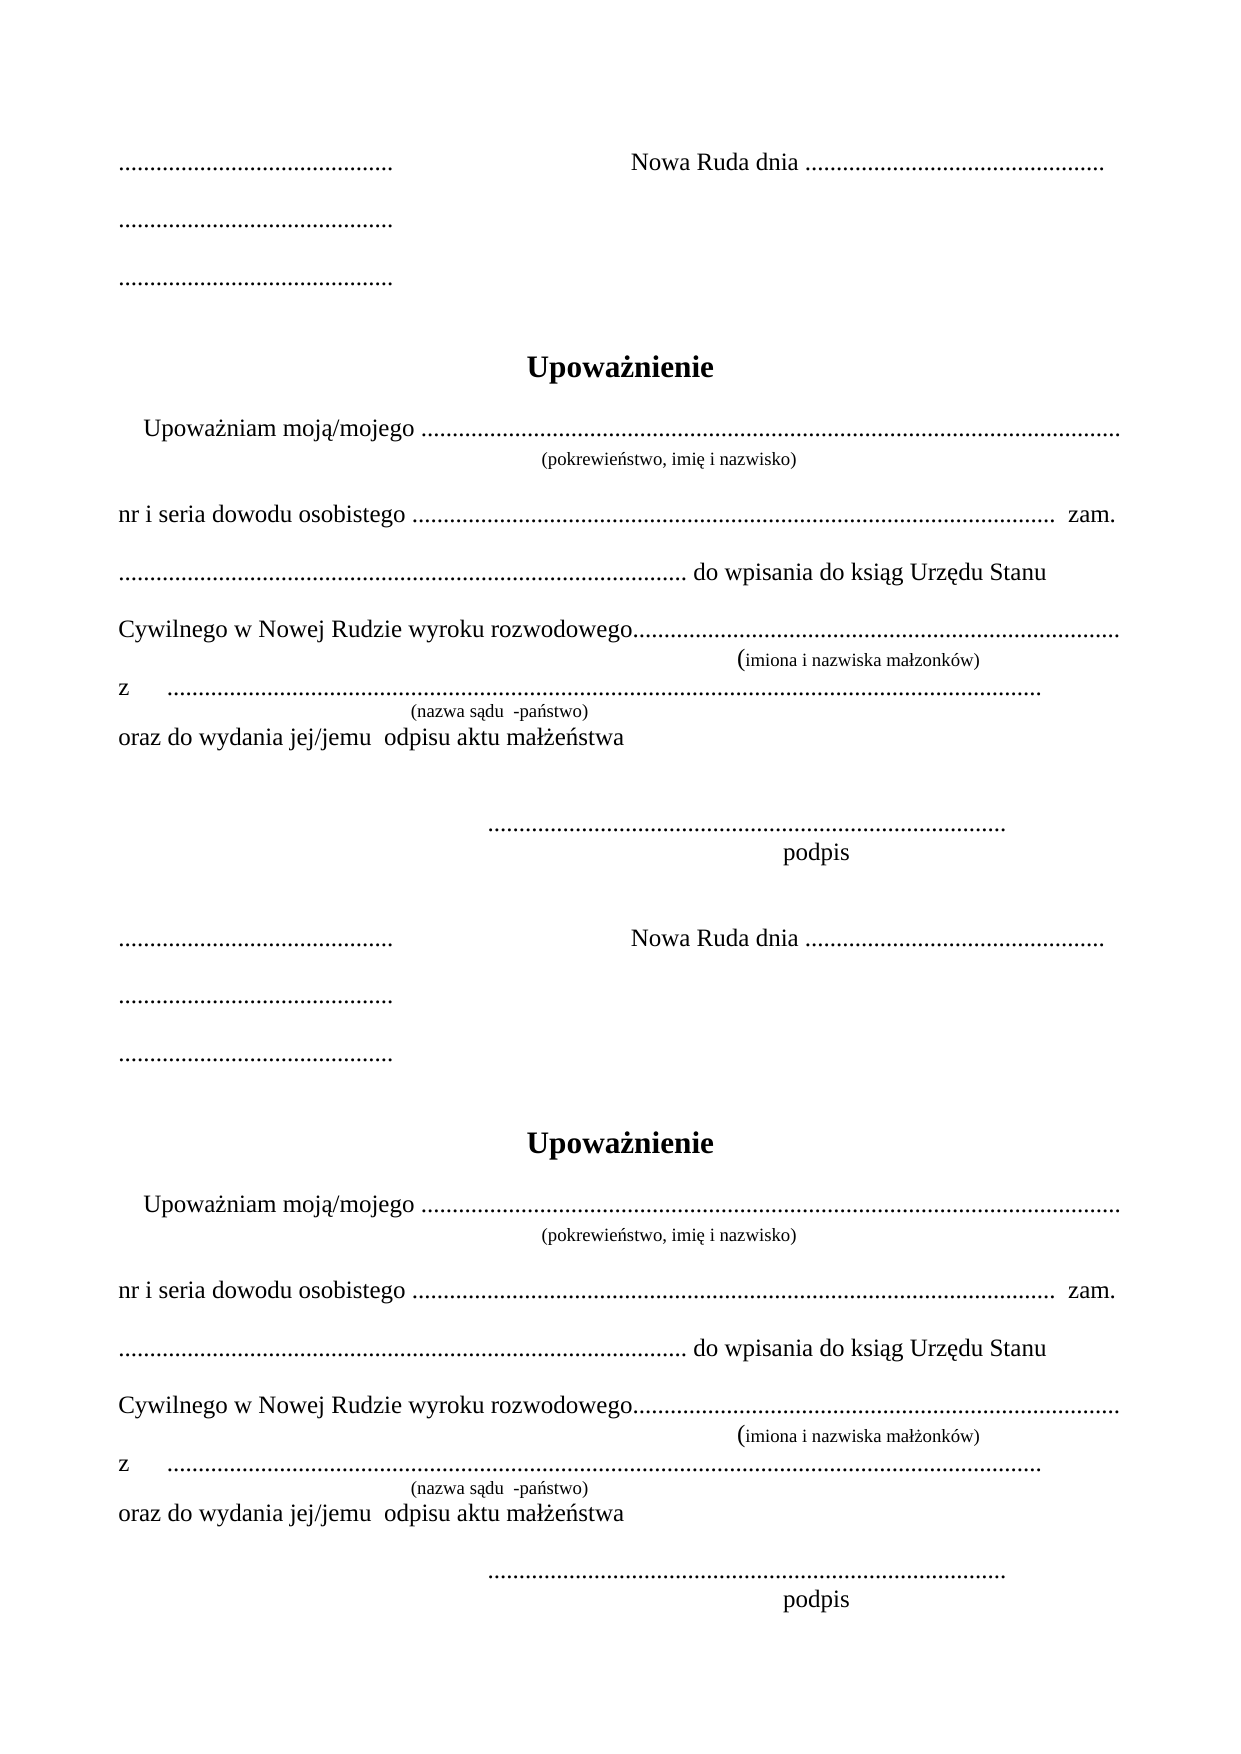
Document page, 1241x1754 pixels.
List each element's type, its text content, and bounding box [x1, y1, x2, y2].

text ............................................ [118, 981, 1122, 1009]
text podpis [118, 1584, 1122, 1613]
text Upoważniam moją/mojego ................................................................................................................ [118, 1189, 1122, 1218]
text ........................................................................................... do wpisania do ksiąg Urzędu Stanu [118, 1333, 1122, 1362]
text (pokrewieństwo, imię i nazwisko) [118, 442, 1122, 470]
text ............................................ [118, 204, 1122, 233]
text podpis [118, 837, 1122, 866]
text z ............................................................................................................................................ [118, 1448, 1122, 1477]
text Upoważnienie [118, 348, 1122, 384]
text ................................................................................... [118, 808, 1122, 837]
text (nazwa sądu -państwo) [118, 700, 1122, 722]
text (pokrewieństwo, imię i nazwisko) [118, 1218, 1122, 1247]
text (imiona i nazwiska małzonków) [118, 643, 1122, 672]
text Upoważniam moją/mojego ................................................................................................................ [118, 413, 1122, 442]
text ............................................ [118, 1038, 1122, 1067]
text nr i seria dowodu osobistego ....................................................................................................... zam. [118, 1275, 1122, 1304]
text ............................................ Nowa Ruda dnia ................................................ [118, 147, 1122, 176]
text ................................................................................... [118, 1556, 1122, 1584]
text (nazwa sądu -państwo) [118, 1477, 1122, 1498]
text (imiona i nazwiska małżonków) [118, 1419, 1122, 1448]
text ............................................ [118, 262, 1122, 291]
text z ............................................................................................................................................ [118, 672, 1122, 700]
text ............................................ Nowa Ruda dnia ................................................ [118, 923, 1122, 952]
text nr i seria dowodu osobistego ....................................................................................................... zam. [118, 499, 1122, 528]
text Cywilnego w Nowej Rudzie wyroku rozwodowego.............................................................................. [118, 1390, 1122, 1419]
text Upoważnienie [118, 1124, 1122, 1160]
text oraz do wydania jej/jemu odpisu aktu małżeństwa [118, 1498, 1122, 1527]
text oraz do wydania jej/jemu odpisu aktu małżeństwa [118, 722, 1122, 751]
text Cywilnego w Nowej Rudzie wyroku rozwodowego.............................................................................. [118, 614, 1122, 643]
text ........................................................................................... do wpisania do ksiąg Urzędu Stanu [118, 557, 1122, 585]
